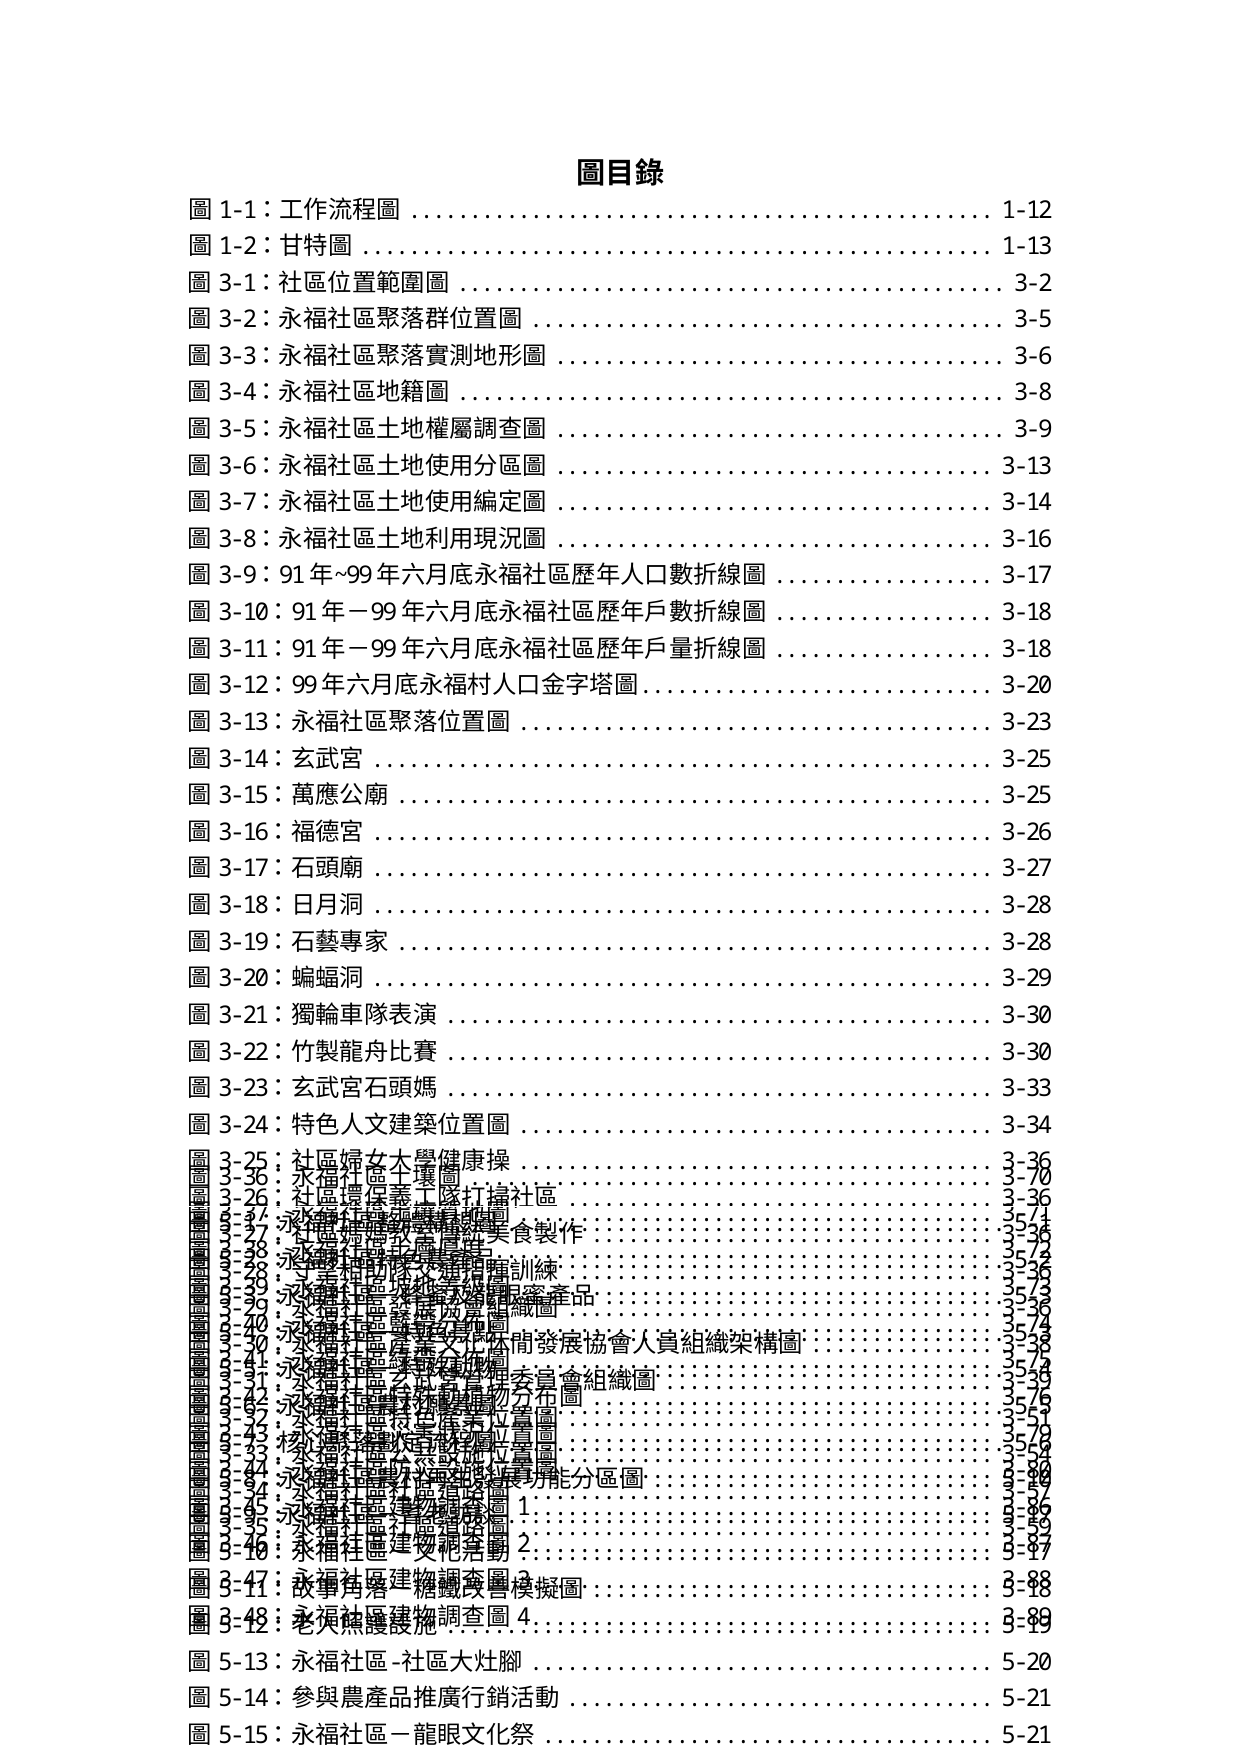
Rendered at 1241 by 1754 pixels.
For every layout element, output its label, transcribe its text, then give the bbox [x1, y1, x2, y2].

text 圖目錄 [187, 150, 1053, 192]
